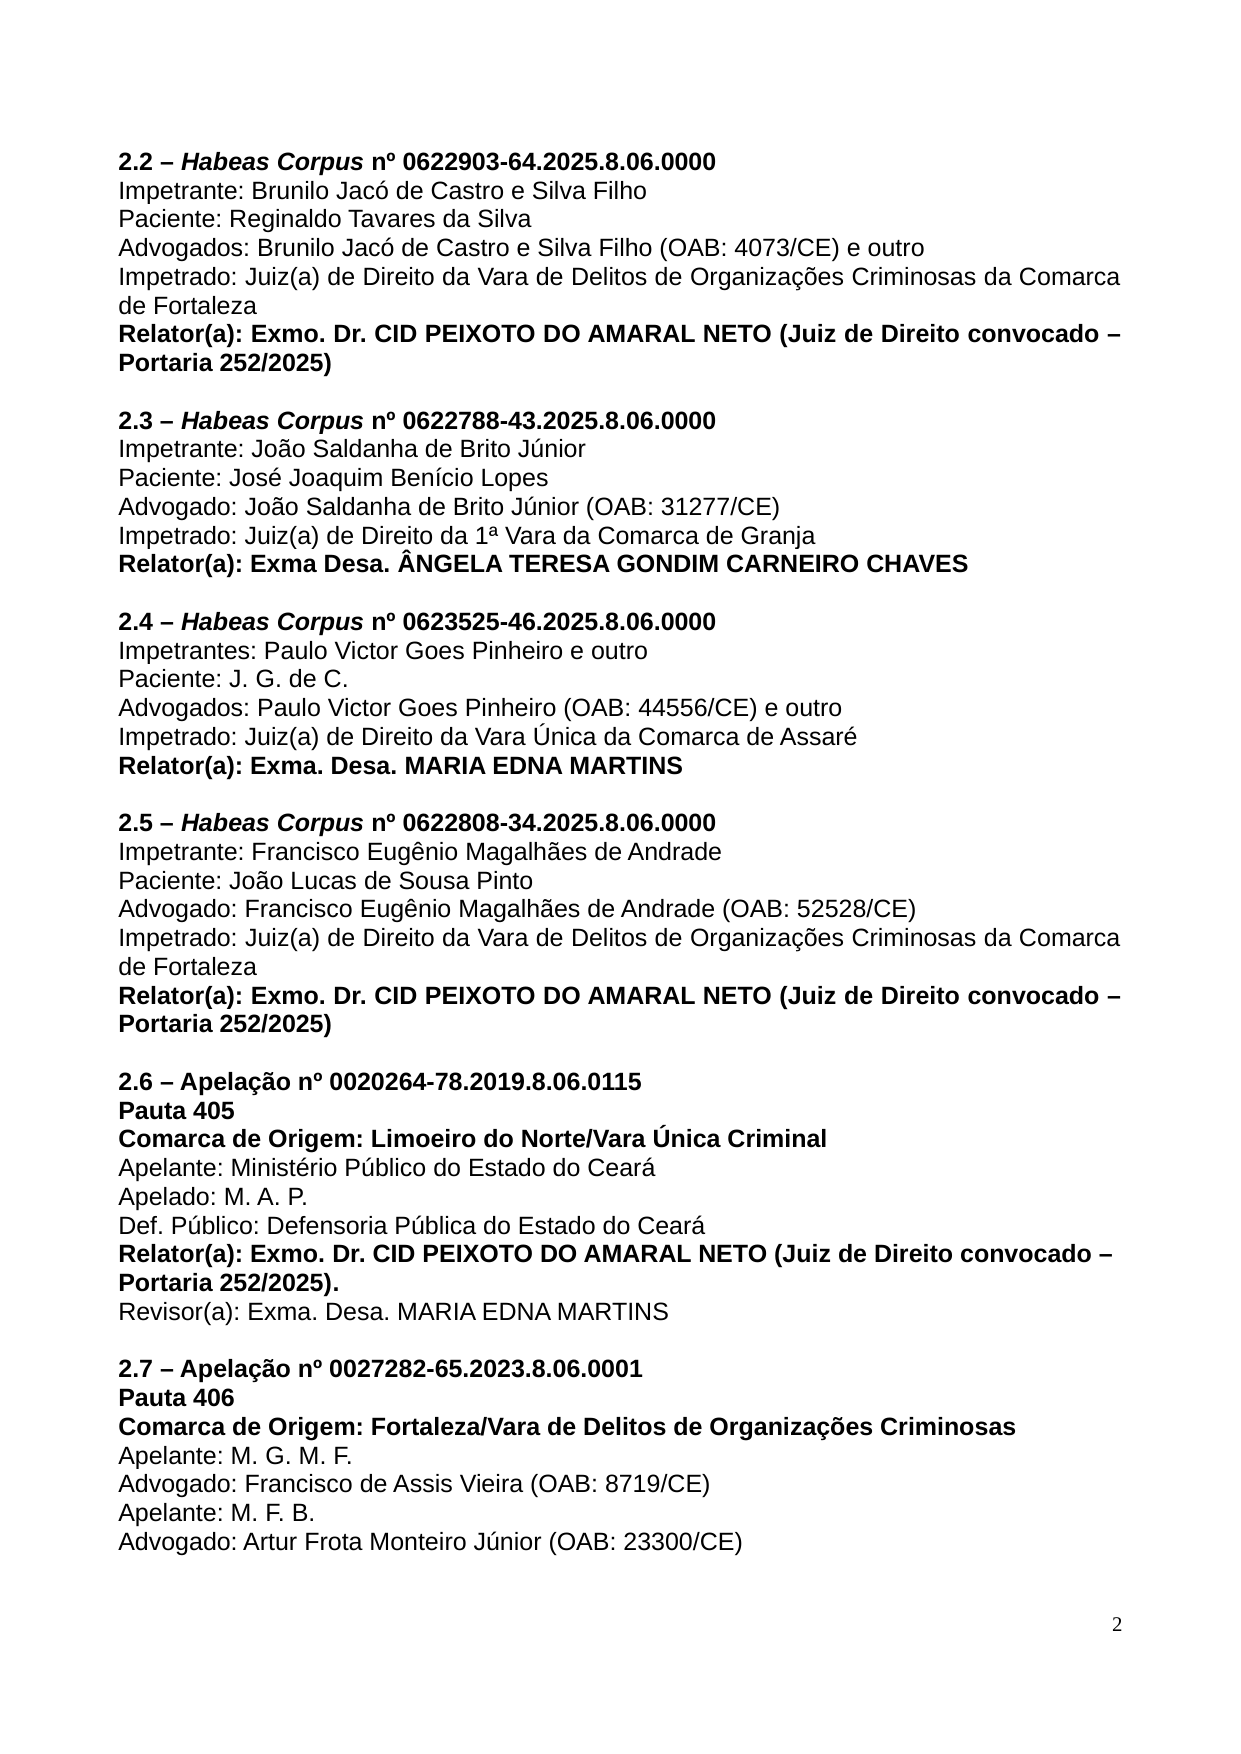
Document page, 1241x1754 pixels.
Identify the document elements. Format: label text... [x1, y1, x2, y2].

text Relator(a): Exmo. Dr. CID PEIXOTO DO AMARAL NETO (Juiz de Direito convocado – Portaria 252/2025) [118, 981, 1122, 1038]
text Advogados: Brunilo Jacó de Castro e Silva Filho (OAB: 4073/CE) e outro [118, 233, 1122, 262]
text Paciente: José Joaquim Benício Lopes [118, 463, 1122, 492]
text Relator(a): Exma. Desa. MARIA EDNA MARTINS [118, 751, 1122, 779]
text Impetrantes: Paulo Victor Goes Pinheiro e outro [118, 636, 1122, 664]
text Comarca de Origem: Fortaleza/Vara de Delitos de Organizações Criminosas [118, 1412, 1122, 1441]
text Advogados: Paulo Victor Goes Pinheiro (OAB: 44556/CE) e outro [118, 693, 1122, 722]
text Revisor(a): Exma. Desa. MARIA EDNA MARTINS [118, 1297, 1122, 1326]
text Pauta 406 [118, 1383, 1122, 1412]
text 2.7 – Apelação nº 0027282-65.2023.8.06.0001 [118, 1354, 1122, 1383]
text Comarca de Origem: Limoeiro do Norte/Vara Única Criminal [118, 1124, 1122, 1153]
text 2.6 – Apelação nº 0020264-78.2019.8.06.0115 [118, 1067, 1122, 1096]
text Advogado: Artur Frota Monteiro Júnior (OAB: 23300/CE) [118, 1527, 1122, 1556]
text Advogado: Francisco de Assis Vieira (OAB: 8719/CE) [118, 1469, 1122, 1498]
text Impetrante: Francisco Eugênio Magalhães de Andrade [118, 837, 1122, 866]
text Impetrado: Juiz(a) de Direito da Vara de Delitos de Organizações Criminosas da Comarca de Fortaleza [118, 923, 1122, 981]
text Paciente: João Lucas de Sousa Pinto [118, 866, 1122, 894]
text 2.2 – Habeas Corpus nº 0622903-64.2025.8.06.0000 [118, 147, 1122, 176]
text Apelado: M. A. P. [118, 1182, 1122, 1211]
text Impetrante: João Saldanha de Brito Júnior [118, 434, 1122, 463]
text Apelante: M. G. M. F. [118, 1441, 1122, 1469]
text Pauta 405 [118, 1096, 1122, 1124]
text Relator(a): Exmo. Dr. CID PEIXOTO DO AMARAL NETO (Juiz de Direito convocado – Portaria 252/2025). [118, 1239, 1122, 1297]
text Advogado: Francisco Eugênio Magalhães de Andrade (OAB: 52528/CE) [118, 894, 1122, 923]
text Advogado: João Saldanha de Brito Júnior (OAB: 31277/CE) [118, 492, 1122, 521]
text Apelante: Ministério Público do Estado do Ceará [118, 1153, 1122, 1182]
text 2.4 – Habeas Corpus nº 0623525-46.2025.8.06.0000 [118, 607, 1122, 636]
text Relator(a): Exmo. Dr. CID PEIXOTO DO AMARAL NETO (Juiz de Direito convocado – Portaria 252/2025) [118, 319, 1122, 377]
text 2.3 – Habeas Corpus nº 0622788-43.2025.8.06.0000 [118, 406, 1122, 434]
text Apelante: M. F. B. [118, 1498, 1122, 1527]
text Paciente: Reginaldo Tavares da Silva [118, 204, 1122, 233]
text 2.5 – Habeas Corpus nº 0622808-34.2025.8.06.0000 [118, 808, 1122, 837]
text Impetrado: Juiz(a) de Direito da Vara Única da Comarca de Assaré [118, 722, 1122, 751]
text Paciente: J. G. de C. [118, 664, 1122, 693]
text Impetrado: Juiz(a) de Direito da Vara de Delitos de Organizações Criminosas da Comarca de Fortaleza [118, 262, 1122, 319]
text Impetrante: Brunilo Jacó de Castro e Silva Filho [118, 176, 1122, 204]
text Def. Público: Defensoria Pública do Estado do Ceará [118, 1211, 1122, 1239]
text Impetrado: Juiz(a) de Direito da 1ª Vara da Comarca de Granja [118, 521, 1122, 549]
text Relator(a): Exma Desa. ÂNGELA TERESA GONDIM CARNEIRO CHAVES [118, 549, 1122, 578]
